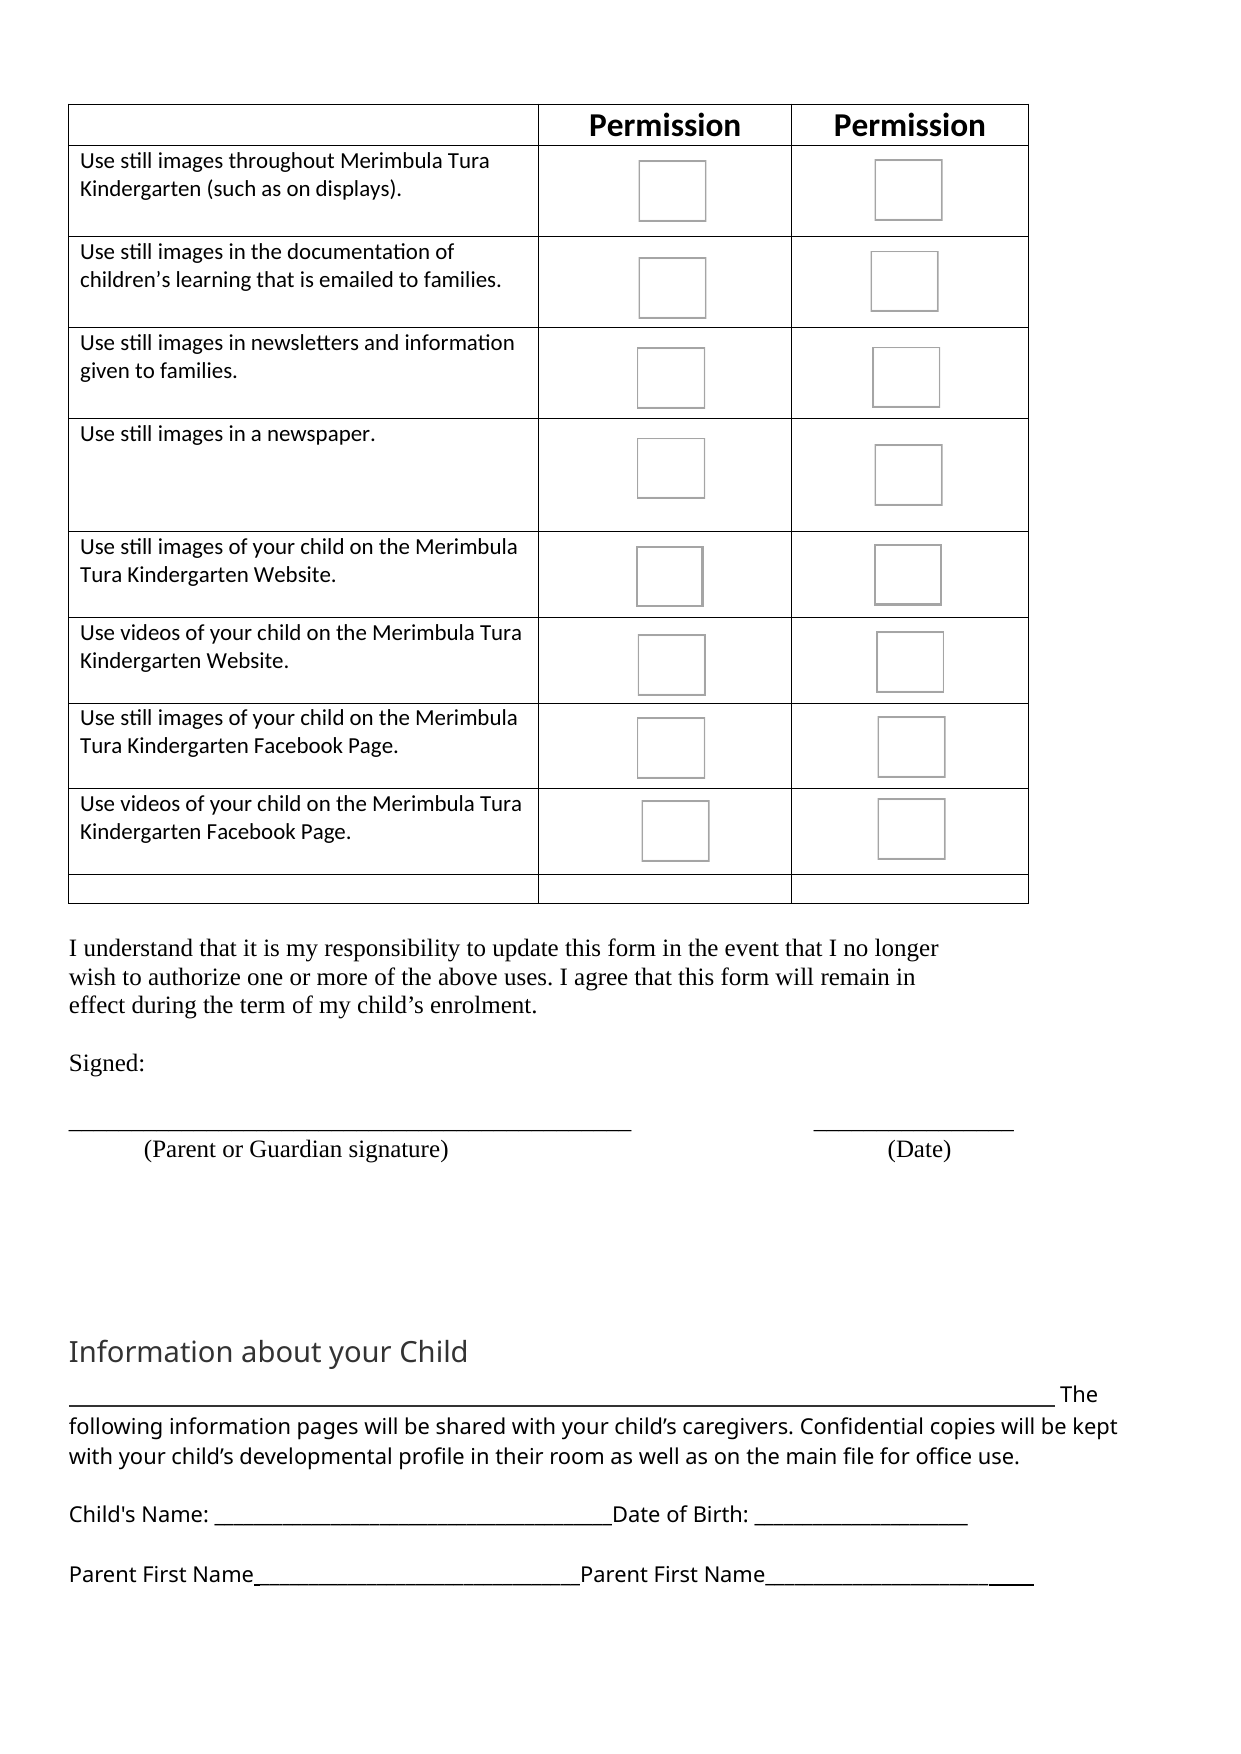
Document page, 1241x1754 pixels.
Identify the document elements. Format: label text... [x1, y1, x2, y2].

table_cell [539, 789, 791, 874]
table_cell [539, 704, 791, 788]
table_cell [69, 105, 538, 145]
table_cell Use still images throughout Merimbula Tura Kindergarten (such as on displays). [69, 146, 538, 236]
table_cell [539, 146, 791, 236]
table_cell [792, 704, 1028, 788]
table_cell Use still images in the documentation of children’s learning that is emailed to families. [69, 237, 538, 327]
table_cell [539, 875, 791, 903]
text I understand that it is my responsibility to update this form in the event that I no longer [69, 933, 1128, 962]
table_cell Use videos of your child on the Merimbula Tura Kindergarten Facebook Page. [69, 789, 538, 874]
table_cell [792, 237, 1028, 327]
table_cell [792, 789, 1028, 874]
text (Parent or Guardian signature) (Date) [69, 1134, 1128, 1163]
table_cell [792, 419, 1028, 531]
table_cell Use still images in a newspaper. [69, 419, 538, 531]
table_cell [539, 328, 791, 418]
table_cell [792, 618, 1028, 702]
text wish to authorize one or more of the above uses. I agree that this form will remain in [69, 962, 1128, 991]
table_cell [792, 146, 1028, 236]
text Information about your Child [69, 1332, 1128, 1371]
table_cell [539, 618, 791, 702]
text Child's Name: _________________________________________Date of Birth: ______________________ [69, 1499, 1128, 1529]
text The following information pages will be shared with your child’s caregivers. Confidential copies will be kept with your child’s developmental profile in their room as well as on the main file for office use. [69, 1371, 1128, 1471]
table_cell [539, 419, 791, 531]
table_cell Use still images of your child on the Merimbula Tura Kindergarten Website. [69, 532, 538, 617]
table_cell Use still images of your child on the Merimbula Tura Kindergarten Facebook Page. [69, 704, 538, 788]
table_cell [792, 328, 1028, 418]
table_cell [539, 532, 791, 617]
table_cell Permission [792, 105, 1028, 145]
table_cell Use still images in newsletters and information given to families. [69, 328, 538, 418]
table_cell Permission [539, 105, 791, 145]
text Parent First Name _________________________________Parent First Name_______________________ [69, 1559, 1128, 1589]
text _____________________________________________ ________________ [69, 1106, 1128, 1134]
table_cell [792, 875, 1028, 903]
table_cell [792, 532, 1028, 617]
text effect during the term of my child’s enrolment. [69, 991, 1128, 1048]
text Signed: [69, 1048, 1128, 1077]
table_cell [69, 875, 538, 903]
table_cell Use videos of your child on the Merimbula Tura Kindergarten Website. [69, 618, 538, 702]
table_cell [539, 237, 791, 327]
